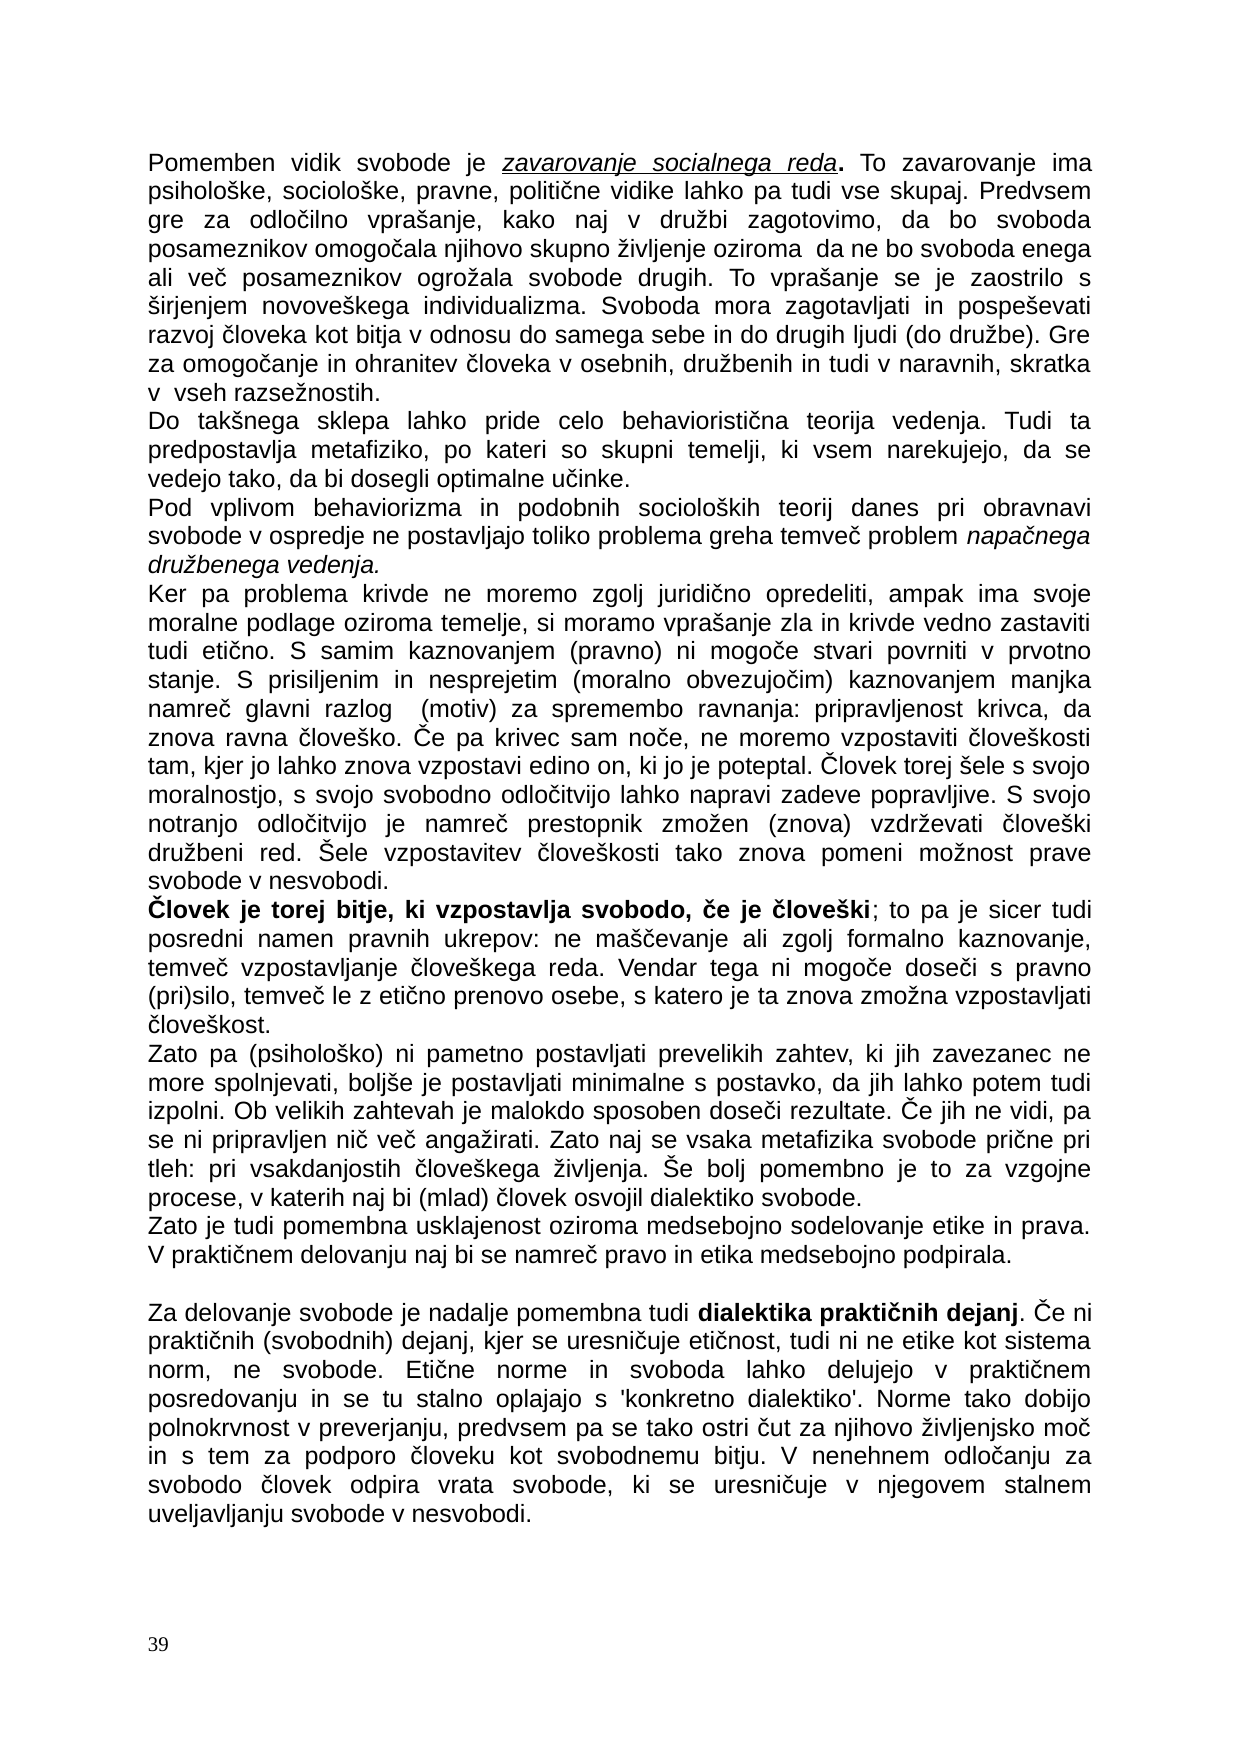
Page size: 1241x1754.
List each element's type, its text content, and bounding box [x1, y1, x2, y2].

text Pomemben vidik svobode je zavarovanje socialnega reda. To zavarovanje ima psihološke, sociološke, pravne, politične vidike lahko pa tudi vse skupaj. Predvsem gre za odločilno vprašanje, kako naj v družbi zagotovimo, da bo svoboda posameznikov omogočala njihovo skupno življenje oziroma da ne bo svoboda enega ali več posameznikov ogrožala svobode drugih. To vprašanje se je zaostrilo s širjenjem novoveškega individualizma. Svoboda mora zagotavljati in pospeševati razvoj človeka kot bitja v odnosu do samega sebe in do drugih ljudi (do družbe). Gre za omogočanje in ohranitev človeka v osebnih, družbenih in tudi v naravnih, skratka v vseh razsežnostih. [148, 148, 1093, 406]
text Zato je tudi pomembna usklajenost oziroma medsebojno sodelovanje etike in prava. V praktičnem delovanju naj bi se namreč pravo in etika medsebojno podpirala. [148, 1211, 1093, 1269]
text Ker pa problema krivde ne moremo zgolj juridično opredeliti, ampak ima svoje moralne podlage oziroma temelje, si moramo vprašanje zla in krivde vedno zastaviti tudi etično. S samim kaznovanjem (pravno) ni mogoče stvari povrniti v prvotno stanje. S prisiljenim in nesprejetim (moralno obvezujočim) kaznovanjem manjka namreč glavni razlog (motiv) za spremembo ravnanja: pripravljenost krivca, da znova ravna človeško. Če pa krivec sam noče, ne moremo vzpostaviti človeškosti tam, kjer jo lahko znova vzpostavi edino on, ki jo je poteptal. Človek torej šele s svojo moralnostjo, s svojo svobodno odločitvijo lahko napravi zadeve popravljive. S svojo notranjo odločitvijo je namreč prestopnik zmožen (znova) vzdrževati človeški družbeni red. Šele vzpostavitev človeškosti tako znova pomeni možnost prave svobode v nesvobodi. [148, 579, 1093, 895]
text Za delovanje svobode je nadalje pomembna tudi dialektika praktičnih dejanj. Če ni praktičnih (svobodnih) dejanj, kjer se uresničuje etičnost, tudi ni ne etike kot sistema norm, ne svobode. Etične norme in svoboda lahko delujejo v praktičnem posredovanju in se tu stalno oplajajo s 'konkretno dialektiko'. Norme tako dobijo polnokrvnost v preverjanju, predvsem pa se tako ostri čut za njihovo življenjsko moč in s tem za podporo človeku kot svobodnemu bitju. V nenehnem odločanju za svobodo človek odpira vrata svobode, ki se uresničuje v njegovem stalnem uveljavljanju svobode v nesvobodi. [148, 1298, 1093, 1528]
text Zato pa (psihološko) ni pametno postavljati prevelikih zahtev, ki jih zavezanec ne more spolnjevati, boljše je postavljati minimalne s postavko, da jih lahko potem tudi izpolni. Ob velikih zahtevah je malokdo sposoben doseči rezultate. Če jih ne vidi, pa se ni pripravljen nič več angažirati. Zato naj se vsaka metafizika svobode prične pri tleh: pri vsakdanjostih človeškega življenja. Še bolj pomembno je to za vzgojne procese, v katerih naj bi (mlad) človek osvojil dialektiko svobode. [148, 1039, 1093, 1211]
text Pod vplivom behaviorizma in podobnih socioloških teorij danes pri obravnavi svobode v ospredje ne postavljajo toliko problema greha temveč problem napačnega družbenega vedenja. [148, 493, 1093, 579]
text Do takšnega sklepa lahko pride celo behavioristična teorija vedenja. Tudi ta predpostavlja metafiziko, po kateri so skupni temelji, ki vsem narekujejo, da se vedejo tako, da bi dosegli optimalne učinke. [148, 406, 1093, 493]
text Človek je torej bitje, ki vzpostavlja svobodo, če je človeški; to pa je sicer tudi posredni namen pravnih ukrepov: ne maščevanje ali zgolj formalno kaznovanje, temveč vzpostavljanje človeškega reda. Vendar tega ni mogoče doseči s pravno (pri)silo, temveč le z etično prenovo osebe, s katero je ta znova zmožna vzpostavljati človeškost. [148, 895, 1093, 1039]
